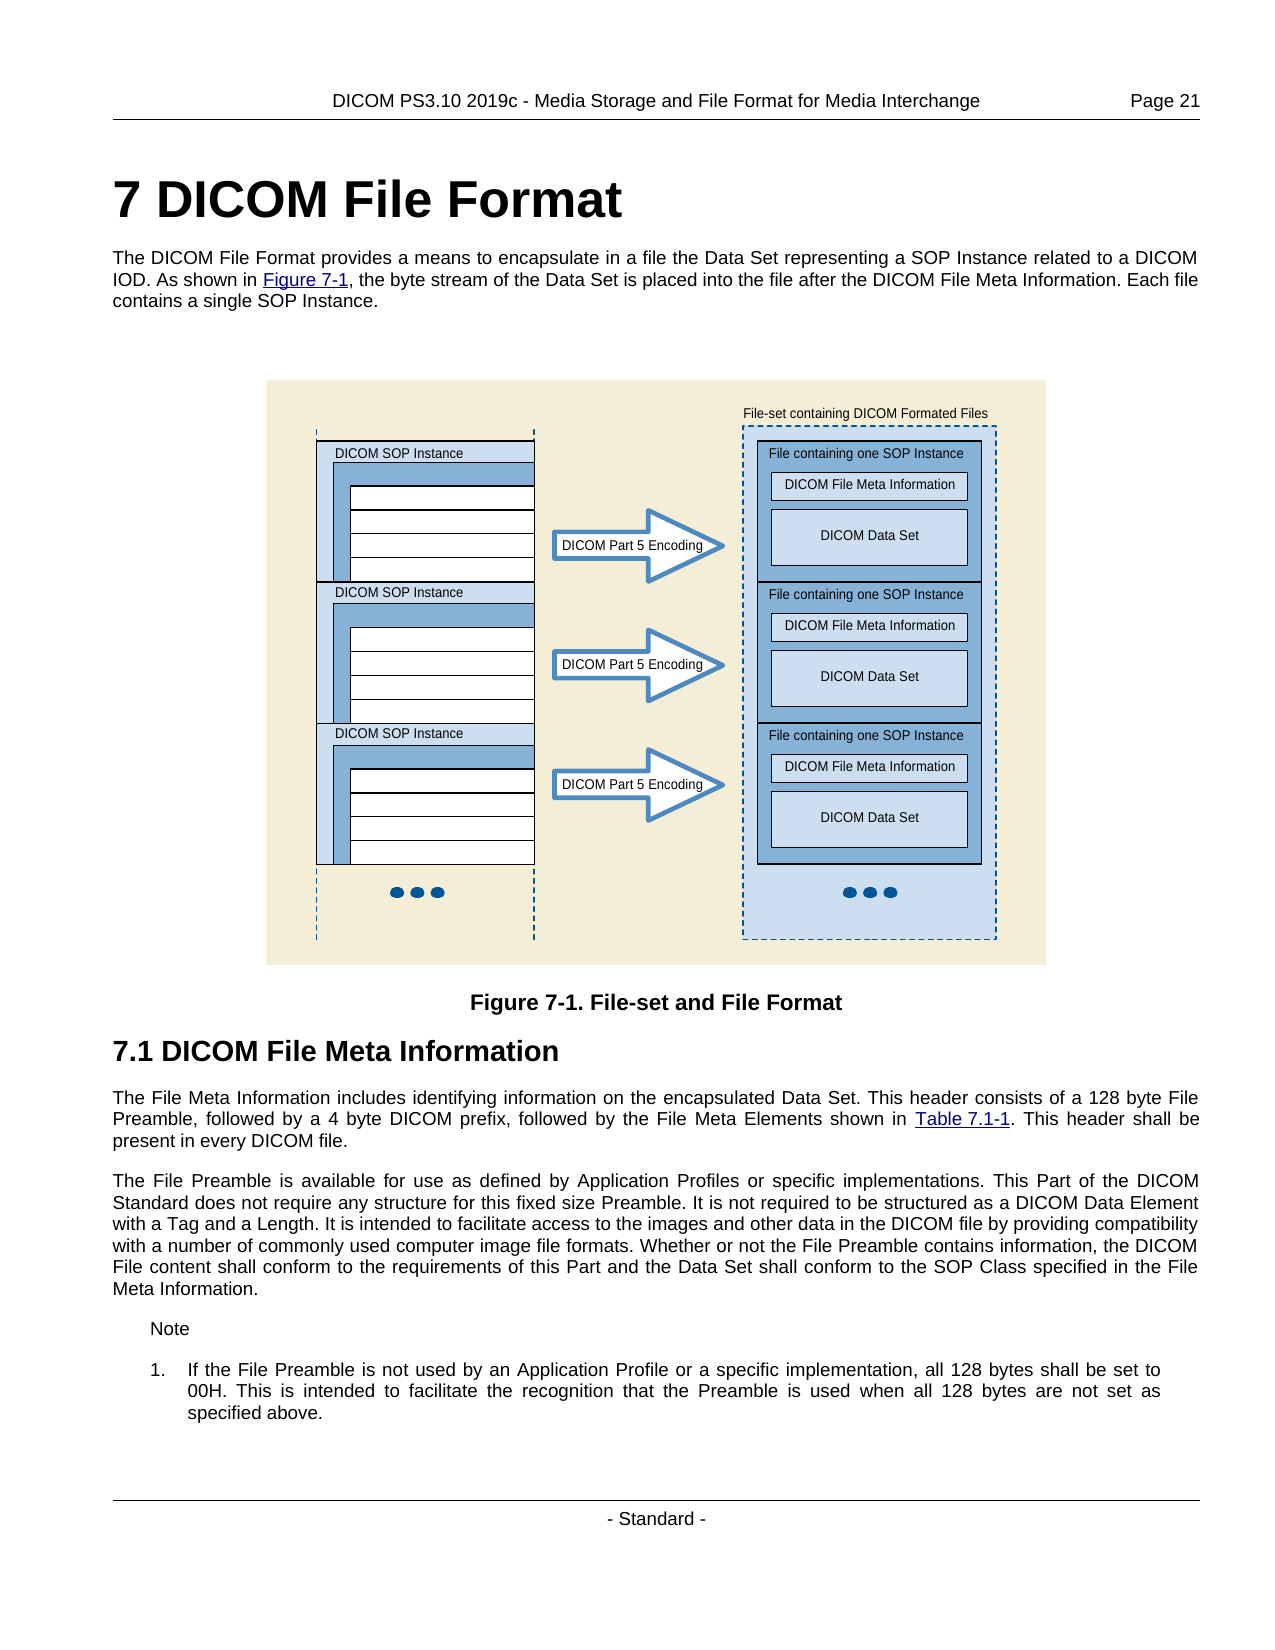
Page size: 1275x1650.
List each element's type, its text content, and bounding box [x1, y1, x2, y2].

text The File Preamble is available for use as defined by Application Profiles or specific implementations. This Part of the DICOM Standard does not require any structure for this fixed size Preamble. It is not required to be structured as a DICOM Data Element with a Tag and a Length. It is intended to facilitate access to the images and other data in the DICOM file by providing compatibility with a number of commonly used computer image file formats. Whether or not the File Preamble contains information, the DICOM File content shall conform to the requirements of this Part and the Data Set shall conform to the SOP Class specified in the File Meta Information. [112, 1170, 1200, 1299]
text The DICOM File Format provides a means to encapsulate in a file the Data Set representing a SOP Instance related to a DICOM IOD. As shown in Figure 7-1, the byte stream of the Data Set is placed into the file after the DICOM File Meta Information. Each file contains a single SOP Instance. [112, 247, 1200, 312]
text The File Meta Information includes identifying information on the encapsulated Data Set. This header consists of a 128 byte File Preamble, followed by a 4 byte DICOM prefix, followed by the File Meta Elements shown in Table 7.1-1. This header shall be present in every DICOM file. [112, 1087, 1200, 1151]
text 7 DICOM File Format [112, 169, 1200, 228]
text Note [150, 1318, 1162, 1340]
text 1. If the File Preamble is not used by an Application Profile or a specific implementation, all 128 bytes shall be set to 00H. This is intended to facilitate the recognition that the Preamble is used when all 128 bytes are not set as specified above. [150, 1358, 1162, 1423]
text Figure 7-1. File-set and File Format [112, 990, 1200, 1016]
text 7.1 DICOM File Meta Information [112, 1034, 1200, 1068]
